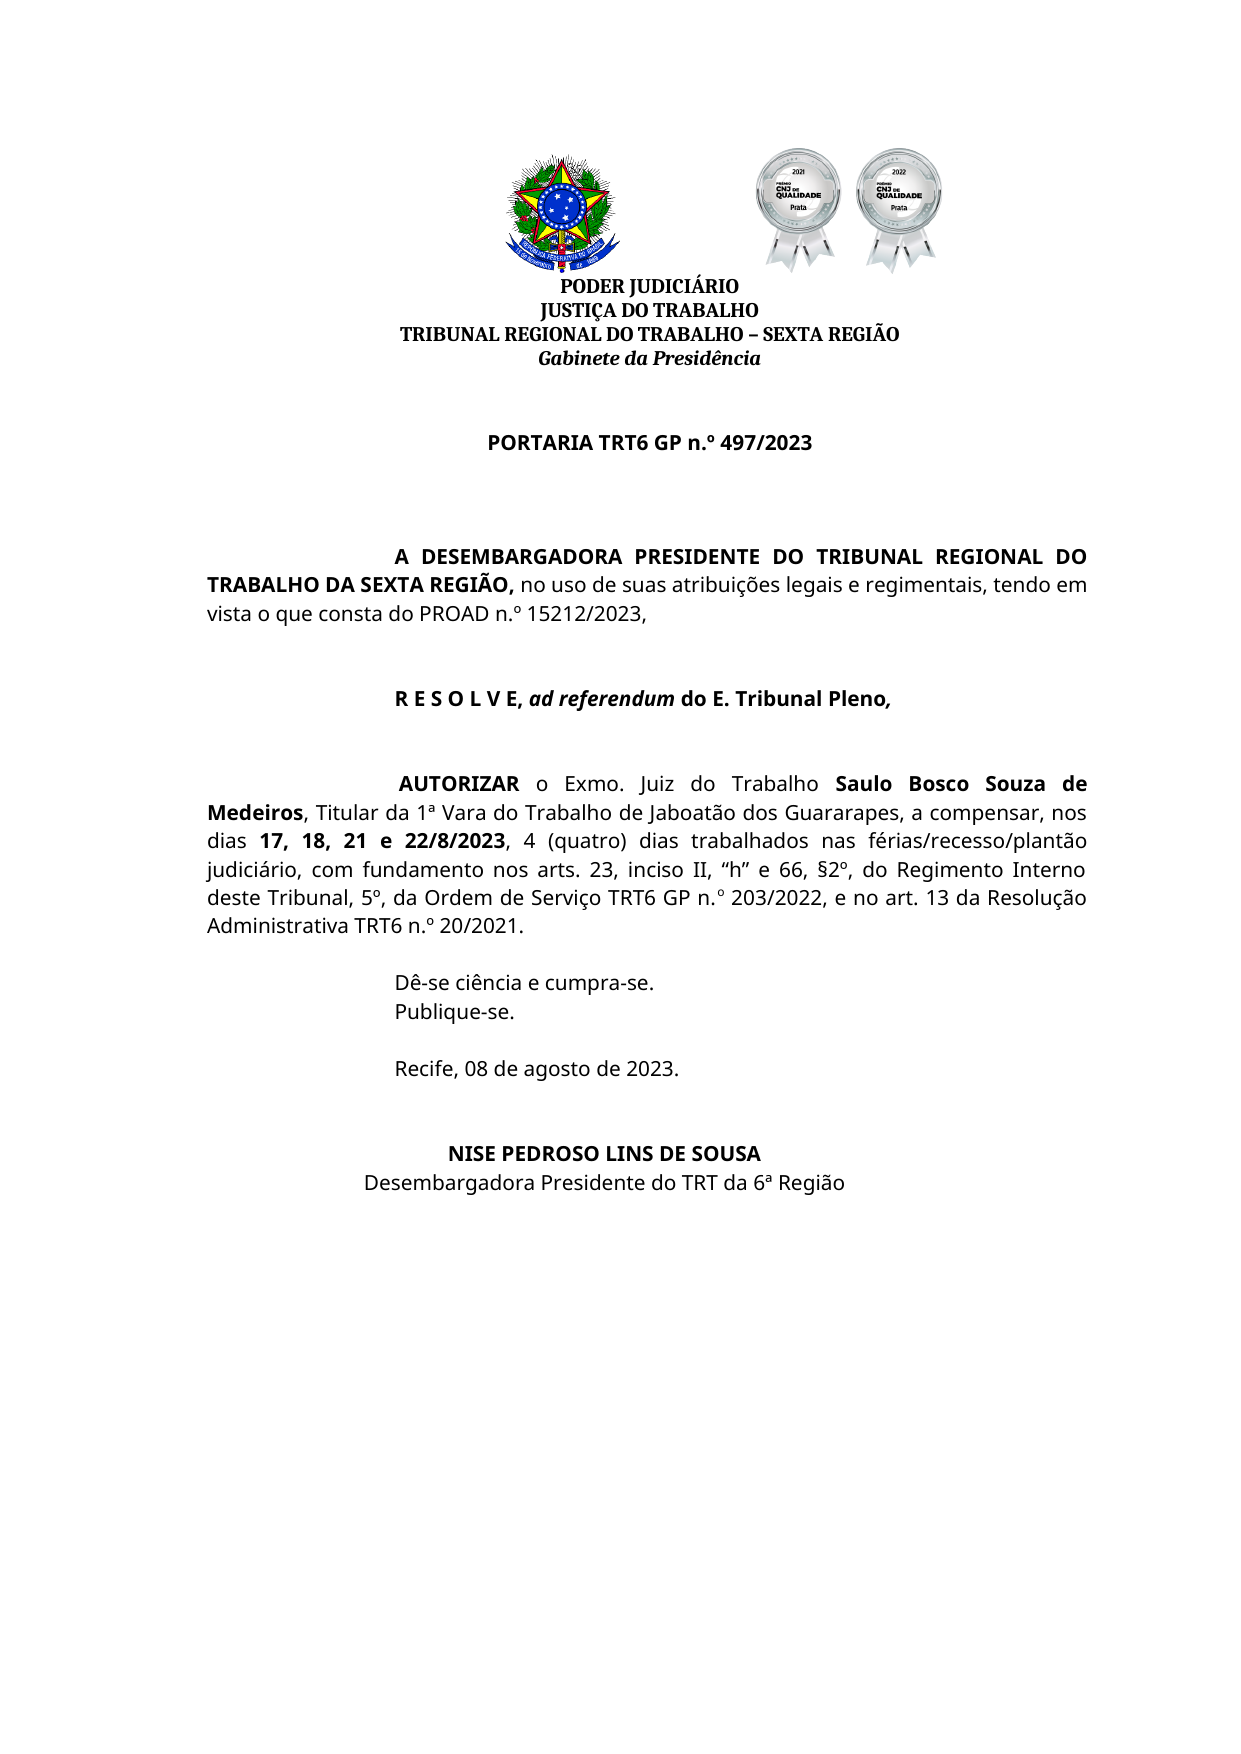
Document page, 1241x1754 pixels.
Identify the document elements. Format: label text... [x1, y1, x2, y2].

text PORTARIA TRT6 GP n.º 497/2023 [207, 428, 1092, 457]
text Gabinete da Presidência [207, 347, 1092, 371]
picture [736, 147, 943, 275]
text JUSTIÇA DO TRABALHO [207, 299, 1092, 323]
text Recife, 08 de agosto de 2023. [207, 1054, 1092, 1082]
picture [499, 151, 623, 275]
text Dê-se ciência e cumpra-se. [207, 968, 1092, 997]
text TRIBUNAL REGIONAL DO TRABALHO – SEXTA REGIÃO [207, 323, 1092, 347]
text PODER JUDICIÁRIO [207, 275, 1092, 299]
text Desembargadora Presidente do TRT da 6ª Região [207, 1168, 1002, 1196]
text Publique-se. [207, 997, 1092, 1025]
text R E S O L V E, ad referendum do E. Tribunal Pleno, [207, 684, 1088, 713]
text AUTORIZAR o Exmo. Juiz do Trabalho Saulo Bosco Souza de Medeiros, Titular da 1ª Vara do Trabalho de Jaboatão dos Guararapes, a compensar, nos dias 17, 18, 21 e 22/8/2023, 4 (quatro) dias trabalhados nas férias/recesso/plantão judiciário, com fundamento nos arts. 23, inciso II, “h” e 66, §2º, do Regimento Interno deste Tribunal, 5º, da Ordem de Serviço TRT6 GP n.o 203/2022, e no art. 13 da Resolução Administrativa TRT6 n.º 20/2021. [207, 769, 1088, 940]
text NISE PEDROSO LINS DE SOUSA [207, 1139, 1002, 1168]
text A DESEMBARGADORA PRESIDENTE DO TRIBUNAL REGIONAL DO TRABALHO DA SEXTA REGIÃO, no uso de suas atribuições legais e regimentais, tendo em vista o que consta do PROAD n.º 15212/2023, [207, 542, 1088, 627]
